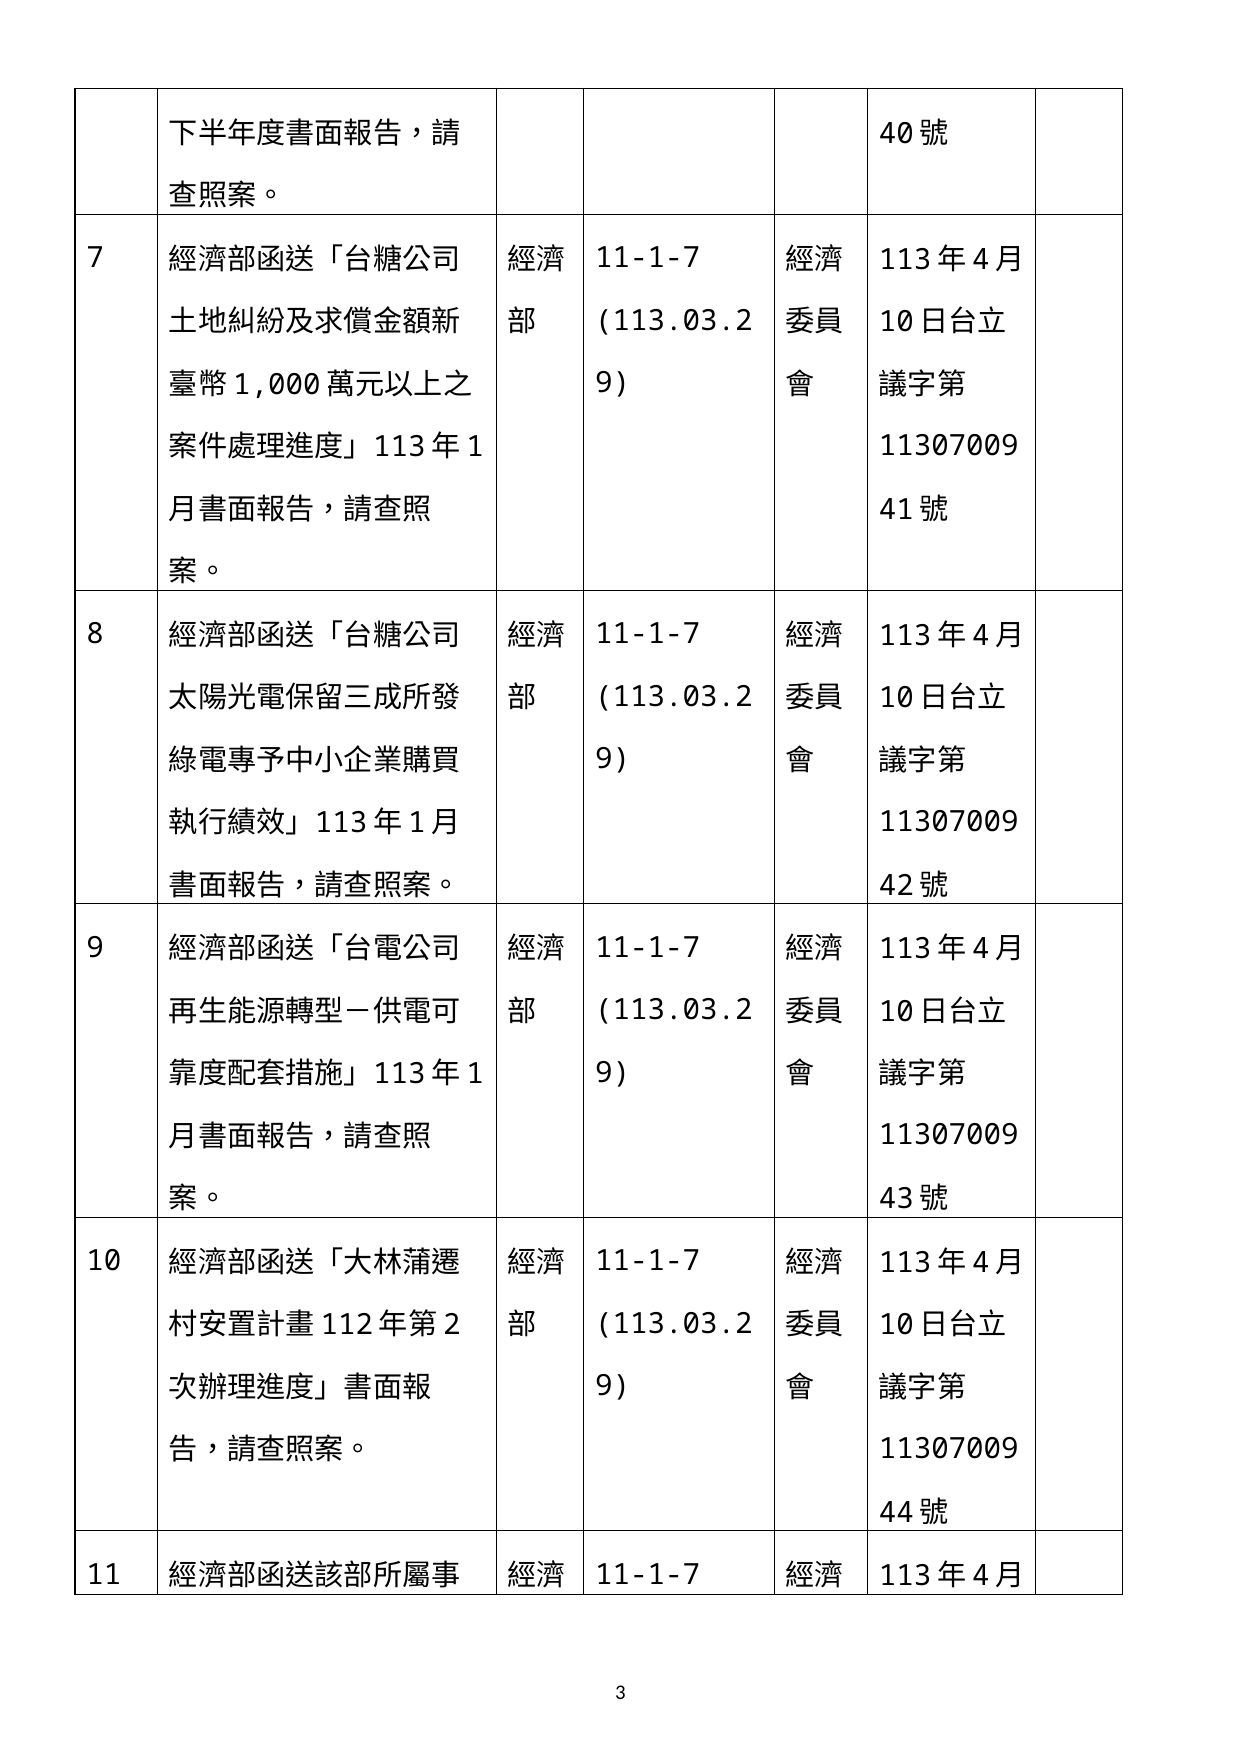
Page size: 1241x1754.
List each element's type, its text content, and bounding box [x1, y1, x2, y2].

table_cell 10 [76, 1218, 157, 1530]
table_cell 9 [76, 904, 157, 1217]
table_cell 11-1-7 (113.03.29) [584, 1218, 774, 1530]
table_cell 經濟部函送「台電公司再生能源轉型－供電可靠度配套措施」113年1月書面報告，請查照案。 [158, 904, 496, 1217]
table_cell 113年4月10日台立議字第1130700942號 [868, 591, 1035, 903]
table_cell [1036, 1218, 1122, 1530]
table_cell 113年4月10日台立議字第1130700941號 [868, 215, 1035, 590]
table_cell 經濟部 [497, 904, 583, 1217]
table_cell 113年4月10日台立議字第1130700943號 [868, 904, 1035, 1217]
table_cell [1036, 1531, 1122, 1594]
table_cell 11-1-7 (113.03.29) [584, 215, 774, 590]
table_cell 經濟部 [497, 215, 583, 590]
table_cell 經濟 [497, 1531, 583, 1594]
table_cell 11 [76, 1531, 157, 1594]
table_cell 經濟部 [497, 1218, 583, 1530]
table_cell 113年4月10日台立議字第1130700944號 [868, 1218, 1035, 1530]
table_cell 經濟委員會 [775, 904, 867, 1217]
table_cell 經濟部函送「台糖公司土地糾紛及求償金額新臺幣1,000萬元以上之案件處理進度」113年1月書面報告，請查照案。 [158, 215, 496, 590]
table_cell 11-1-7 (113.03.29) [584, 591, 774, 903]
table_cell 經濟部函送該部所屬事 [158, 1531, 496, 1594]
table_cell 經濟委員會 [775, 591, 867, 903]
table_cell 40號 [868, 89, 1035, 214]
table_cell [1036, 904, 1122, 1217]
table_cell [1036, 591, 1122, 903]
table_cell 8 [76, 591, 157, 903]
table_cell 經濟委員會 [775, 1218, 867, 1530]
table_cell 11-1-7 (113.03.29) [584, 904, 774, 1217]
table_cell 經濟部函送「台糖公司太陽光電保留三成所發綠電專予中小企業購買執行績效」113年1月書面報告，請查照案。 [158, 591, 496, 903]
table_cell 下半年度書面報告，請查照案。 [158, 89, 496, 214]
table_cell [497, 89, 583, 214]
table_cell 經濟委員會 [775, 215, 867, 590]
table_cell [584, 89, 774, 214]
table_cell 11-1-7 [584, 1531, 774, 1594]
table_cell 113年4月 [868, 1531, 1035, 1594]
table_cell [1036, 215, 1122, 590]
table_cell 7 [76, 215, 157, 590]
table_cell [76, 89, 157, 214]
table_cell [1036, 89, 1122, 214]
table_cell [775, 89, 867, 214]
table_cell 經濟 [775, 1531, 867, 1594]
table_cell 經濟部函送「大林蒲遷村安置計畫112年第2次辦理進度」書面報告，請查照案。 [158, 1218, 496, 1530]
table_cell 經濟部 [497, 591, 583, 903]
